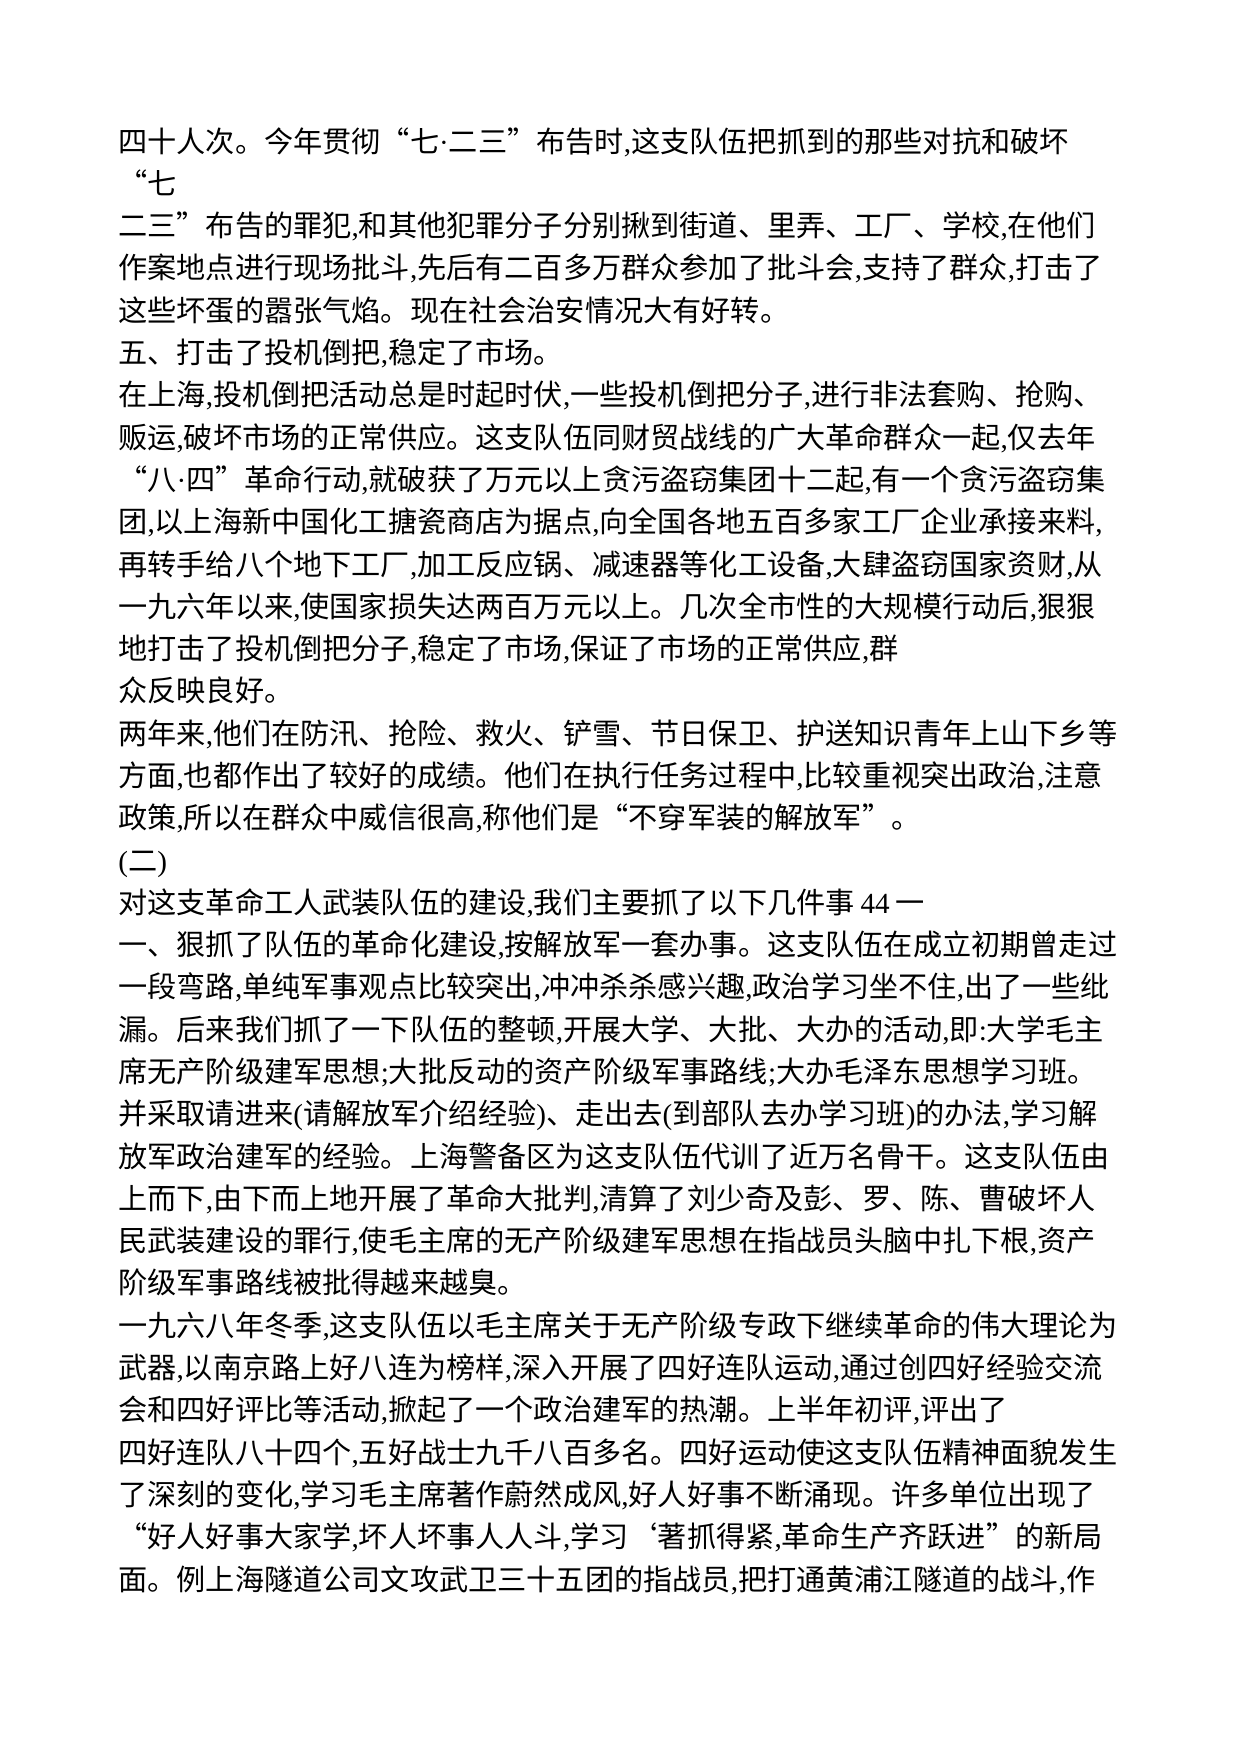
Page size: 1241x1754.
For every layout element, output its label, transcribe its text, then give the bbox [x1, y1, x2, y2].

text 四好连队八十四个,五好战士九千八百多名。四好运动使这支队伍精神面貌发生了深刻的变化,学习毛主席著作蔚然成风,好人好事不断涌现。许多单位出现了“好人好事大家学,坏人坏事人人斗,学习‘著抓得紧,革命生产齐跃进”的新局面。例上海隧道公司文攻武卫三十五团的指战员,把打通黄浦江隧道的战斗,作为开展四好连队运动的重要内容,他们顶塌方,战流沙,克服种种困难,充分发扬了一不怕苦,二不怕死的革命精神,提前完成计划,节约了大量资财。优秀工宣队员、文攻武卫五好战士徐松宝,在山洪暴发的紧急时刻,为了抢救贫下中农英勇献身;五好战士冯清华冒着浓烟毒气,奋勇救火。今年八月底,一个粮库失火,五百多名指战员冒着倾盆大雨,冲进大火燃烧的粮库,把一袋袋粮食抢救出来。这许多英勇事迹,都在文攻武卫队伍中引起了强烈的反响。 [118, 1429, 1122, 1598]
text 两年来,他们在防汛、抢险、救火、铲雪、节日保卫、护送知识青年上山下乡等方面,也都作出了较好的成绩。他们在执行任务过程中,比较重视突出政治,注意政策,所以在群众中威信很高,称他们是“不穿军装的解放军”。 [118, 710, 1122, 837]
text 在上海,投机倒把活动总是时起时伏,一些投机倒把分子,进行非法套购、抢购、贩运,破坏市场的正常供应。这支队伍同财贸战线的广大革命群众一起,仅去年“八·四”革命行动,就破获了万元以上贪污盗窃集团十二起,有一个贪污盗窃集团,以上海新中国化工搪瓷商店为据点,向全国各地五百多家工厂企业承接来料,再转手给八个地下工厂,加工反应锅、减速器等化工设备,大肆盗窃国家资财,从一九六年以来,使国家损失达两百万元以上。几次全市性的大规模行动后,狠狠地打击了投机倒把分子,稳定了市场,保证了市场的正常供应,群 [118, 372, 1122, 668]
text 一、狠抓了队伍的革命化建设,按解放军一套办事。这支队伍在成立初期曾走过一段弯路,单纯军事观点比较突出,冲冲杀杀感兴趣,政治学习坐不住,出了一些纰漏。后来我们抓了一下队伍的整顿,开展大学、大批、大办的活动,即:大学毛主席无产阶级建军思想;大批反动的资产阶级军事路线;大办毛泽东思想学习班。并采取请进来(请解放军介绍经验)、走出去(到部队去办学习班)的办法,学习解放军政治建军的经验。上海警备区为这支队伍代训了近万名骨干。这支队伍由上而下,由下而上地开展了革命大批判,清算了刘少奇及彭、罗、陈、曹破坏人民武装建设的罪行,使毛主席的无产阶级建军思想在指战员头脑中扎下根,资产阶级军事路线被批得越来越臭。 [118, 922, 1122, 1302]
text 对这支革命工人武装队伍的建设,我们主要抓了以下几件事44一 [118, 879, 1122, 922]
text 众反映良好。 [118, 668, 1122, 710]
text 四十人次。今年贯彻“七·二三”布告时,这支队伍把抓到的那些对抗和破坏“七 [118, 118, 1122, 203]
text 二三”布告的罪犯,和其他犯罪分子分别揪到街道、里弄、工厂、学校,在他们作案地点进行现场批斗,先后有二百多万群众参加了批斗会,支持了群众,打击了这些坏蛋的嚣张气焰。现在社会治安情况大有好转。 [118, 203, 1122, 329]
text 五、打击了投机倒把,稳定了市场。 [118, 329, 1122, 372]
text 一九六八年冬季,这支队伍以毛主席关于无产阶级专政下继续革命的伟大理论为武器,以南京路上好八连为榜样,深入开展了四好连队运动,通过创四好经验交流会和四好评比等活动,掀起了一个政治建军的热潮。上半年初评,评出了 [118, 1302, 1122, 1429]
text (二) [118, 837, 1122, 879]
